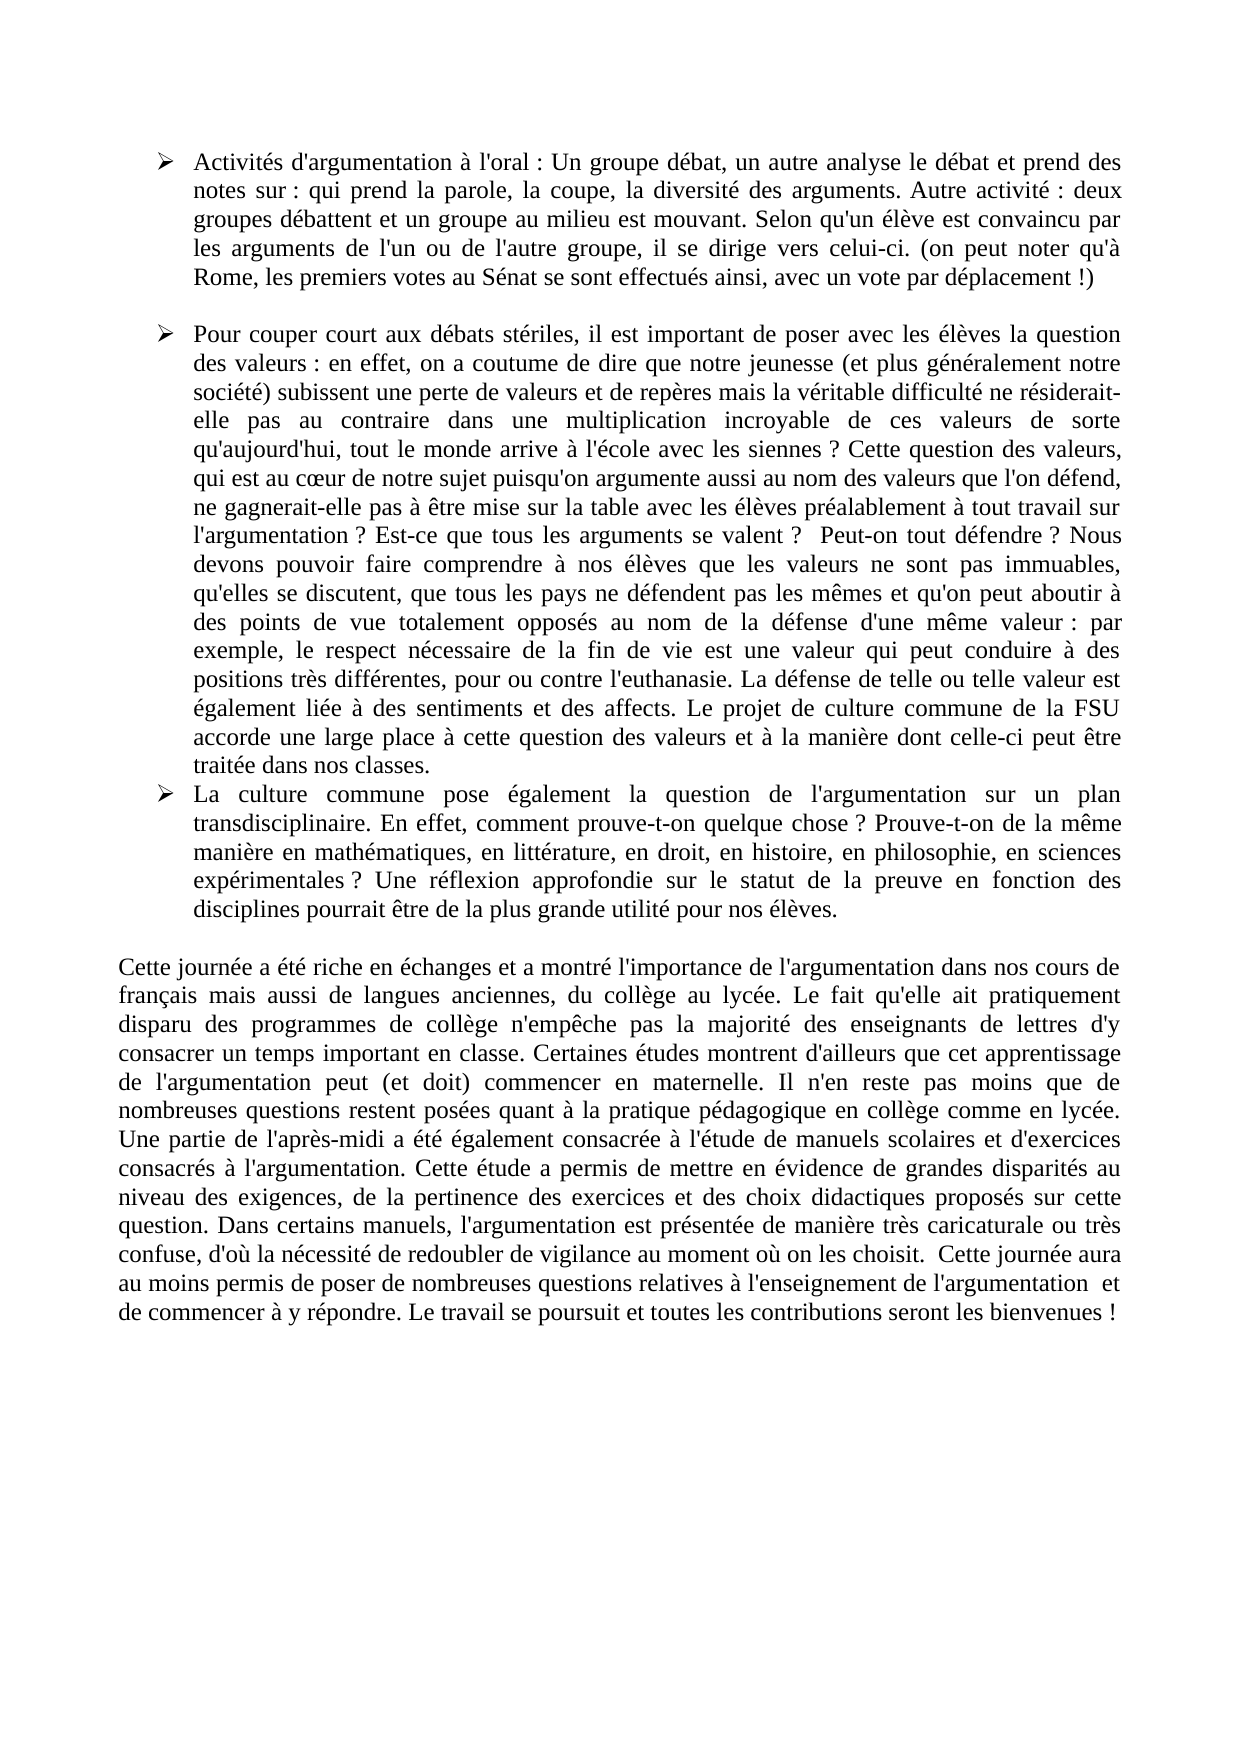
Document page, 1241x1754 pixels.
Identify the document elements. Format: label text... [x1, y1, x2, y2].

list La culture commune pose également la question de l'argumentation sur un plan transdisciplinaire. En effet, comment prouve-t-on quelque chose ? Prouve-t-on de la même manière en mathématiques, en littérature, en droit, en histoire, en philosophie, en sciences expérimentales ? Une réflexion approfondie sur le statut de la preuve en fonction des disciplines pourrait être de la plus grande utilité pour nos élèves. [156, 779, 1122, 923]
text Cette journée a été riche en échanges et a montré l'importance de l'argumentation dans nos cours de français mais aussi de langues anciennes, du collège au lycée. Le fait qu'elle ait pratiquement disparu des programmes de collège n'empêche pas la majorité des enseignants de lettres d'y consacrer un temps important en classe. Certaines études montrent d'ailleurs que cet apprentissage de l'argumentation peut (et doit) commencer en maternelle. Il n'en reste pas moins que de nombreuses questions restent posées quant à la pratique pédagogique en collège comme en lycée. Une partie de l'après-midi a été également consacrée à l'étude de manuels scolaires et d'exercices consacrés à l'argumentation. Cette étude a permis de mettre en évidence de grandes disparités au niveau des exigences, de la pertinence des exercices et des choix didactiques proposés sur cette question. Dans certains manuels, l'argumentation est présentée de manière très caricaturale ou très confuse, d'où la nécessité de redoubler de vigilance au moment où on les choisit. Cette journée aura au moins permis de poser de nombreuses questions relatives à l'enseignement de l'argumentation et de commencer à y répondre. Le travail se poursuit et toutes les contributions seront les bienvenues ! [118, 952, 1122, 1326]
list Pour couper court aux débats stériles, il est important de poser avec les élèves la question des valeurs : en effet, on a coutume de dire que notre jeunesse (et plus généralement notre société) subissent une perte de valeurs et de repères mais la véritable difficulté ne résiderait-elle pas au contraire dans une multiplication incroyable de ces valeurs de sorte qu'aujourd'hui, tout le monde arrive à l'école avec les siennes ? Cette question des valeurs, qui est au cœur de notre sujet puisqu'on argumente aussi au nom des valeurs que l'on défend, ne gagnerait-elle pas à être mise sur la table avec les élèves préalablement à tout travail sur l'argumentation ? Est-ce que tous les arguments se valent ? Peut-on tout défendre ? Nous devons pouvoir faire comprendre à nos élèves que les valeurs ne sont pas immuables, qu'elles se discutent, que tous les pays ne défendent pas les mêmes et qu'on peut aboutir à des points de vue totalement opposés au nom de la défense d'une même valeur : par exemple, le respect nécessaire de la fin de vie est une valeur qui peut conduire à des positions très différentes, pour ou contre l'euthanasie. La défense de telle ou telle valeur est également liée à des sentiments et des affects. Le projet de culture commune de la FSU accorde une large place à cette question des valeurs et à la manière dont celle-ci peut être traitée dans nos classes. [156, 319, 1122, 779]
list Activités d'argumentation à l'oral : Un groupe débat, un autre analyse le débat et prend des notes sur : qui prend la parole, la coupe, la diversité des arguments. Autre activité : deux groupes débattent et un groupe au milieu est mouvant. Selon qu'un élève est convaincu par les arguments de l'un ou de l'autre groupe, il se dirige vers celui-ci. (on peut noter qu'à Rome, les premiers votes au Sénat se sont effectués ainsi, avec un vote par déplacement !) [156, 147, 1122, 291]
